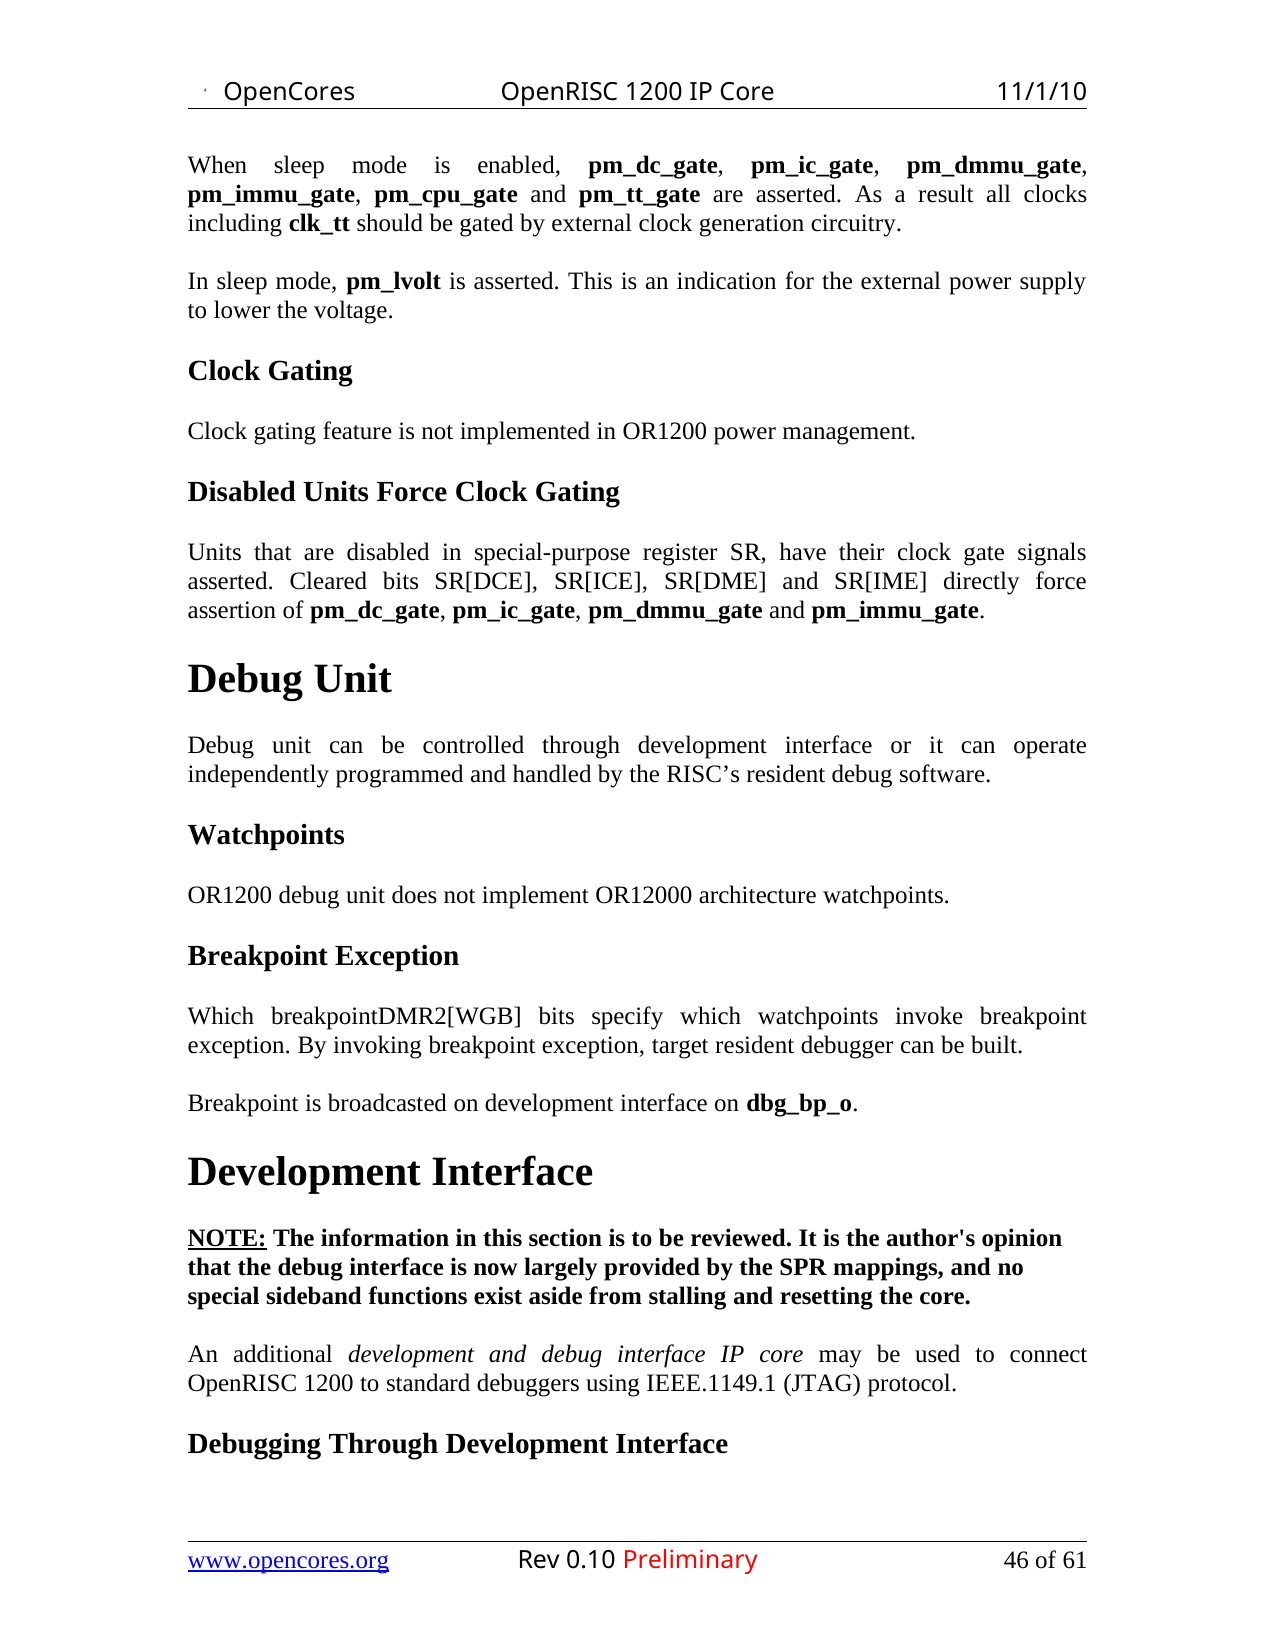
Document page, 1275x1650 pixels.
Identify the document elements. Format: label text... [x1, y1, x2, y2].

subtitle Clock Gating [187, 353, 1087, 387]
text Clock gating feature is not implemented in OR1200 power management. [187, 416, 1087, 445]
subtitle Debug Unit [187, 653, 1087, 701]
text Breakpoint is broadcasted on development interface on dbg_bp_o. [187, 1088, 1087, 1117]
subtitle Disabled Units Force Clock Gating [187, 474, 1087, 508]
subtitle Breakpoint Exception [187, 938, 1087, 972]
text OR1200 debug unit does not implement OR12000 architecture watchpoints. [187, 880, 1087, 909]
text Units that are disabled in special-purpose register SR, have their clock gate signals asserted. Cleared bits SR[DCE], SR[ICE], SR[DME] and SR[IME] directly force assertion of pm_dc_gate, pm_ic_gate, pm_dmmu_gate and pm_immu_gate. [187, 537, 1087, 624]
text Debug unit can be controlled through development interface or it can operate independently programmed and handled by the RISC’s resident debug software. [187, 730, 1087, 788]
text When sleep mode is enabled, pm_dc_gate, pm_ic_gate, pm_dmmu_gate, pm_immu_gate, pm_cpu_gate and pm_tt_gate are asserted. As a result all clocks including clk_tt should be gated by external clock generation circuitry. [187, 150, 1087, 237]
text In sleep mode, pm_lvolt is asserted. This is an indication for the external power supply to lower the voltage. [187, 266, 1087, 324]
text NOTE: The information in this section is to be reviewed. It is the author's opinion that the debug interface is now largely provided by the SPR mappings, and no special sideband functions exist aside from stalling and resetting the core. [187, 1223, 1087, 1310]
subtitle Watchpoints [187, 817, 1087, 851]
text An additional development and debug interface IP core may be used to connect OpenRISC 1200 to standard debuggers using IEEE.1149.1 (JTAG) protocol. [187, 1339, 1087, 1397]
subtitle Development Interface [187, 1146, 1087, 1194]
subtitle Debugging Through Development Interface [187, 1426, 1087, 1460]
text Which breakpointDMR2[WGB] bits specify which watchpoints invoke breakpoint exception. By invoking breakpoint exception, target resident debugger can be built. [187, 1001, 1087, 1059]
